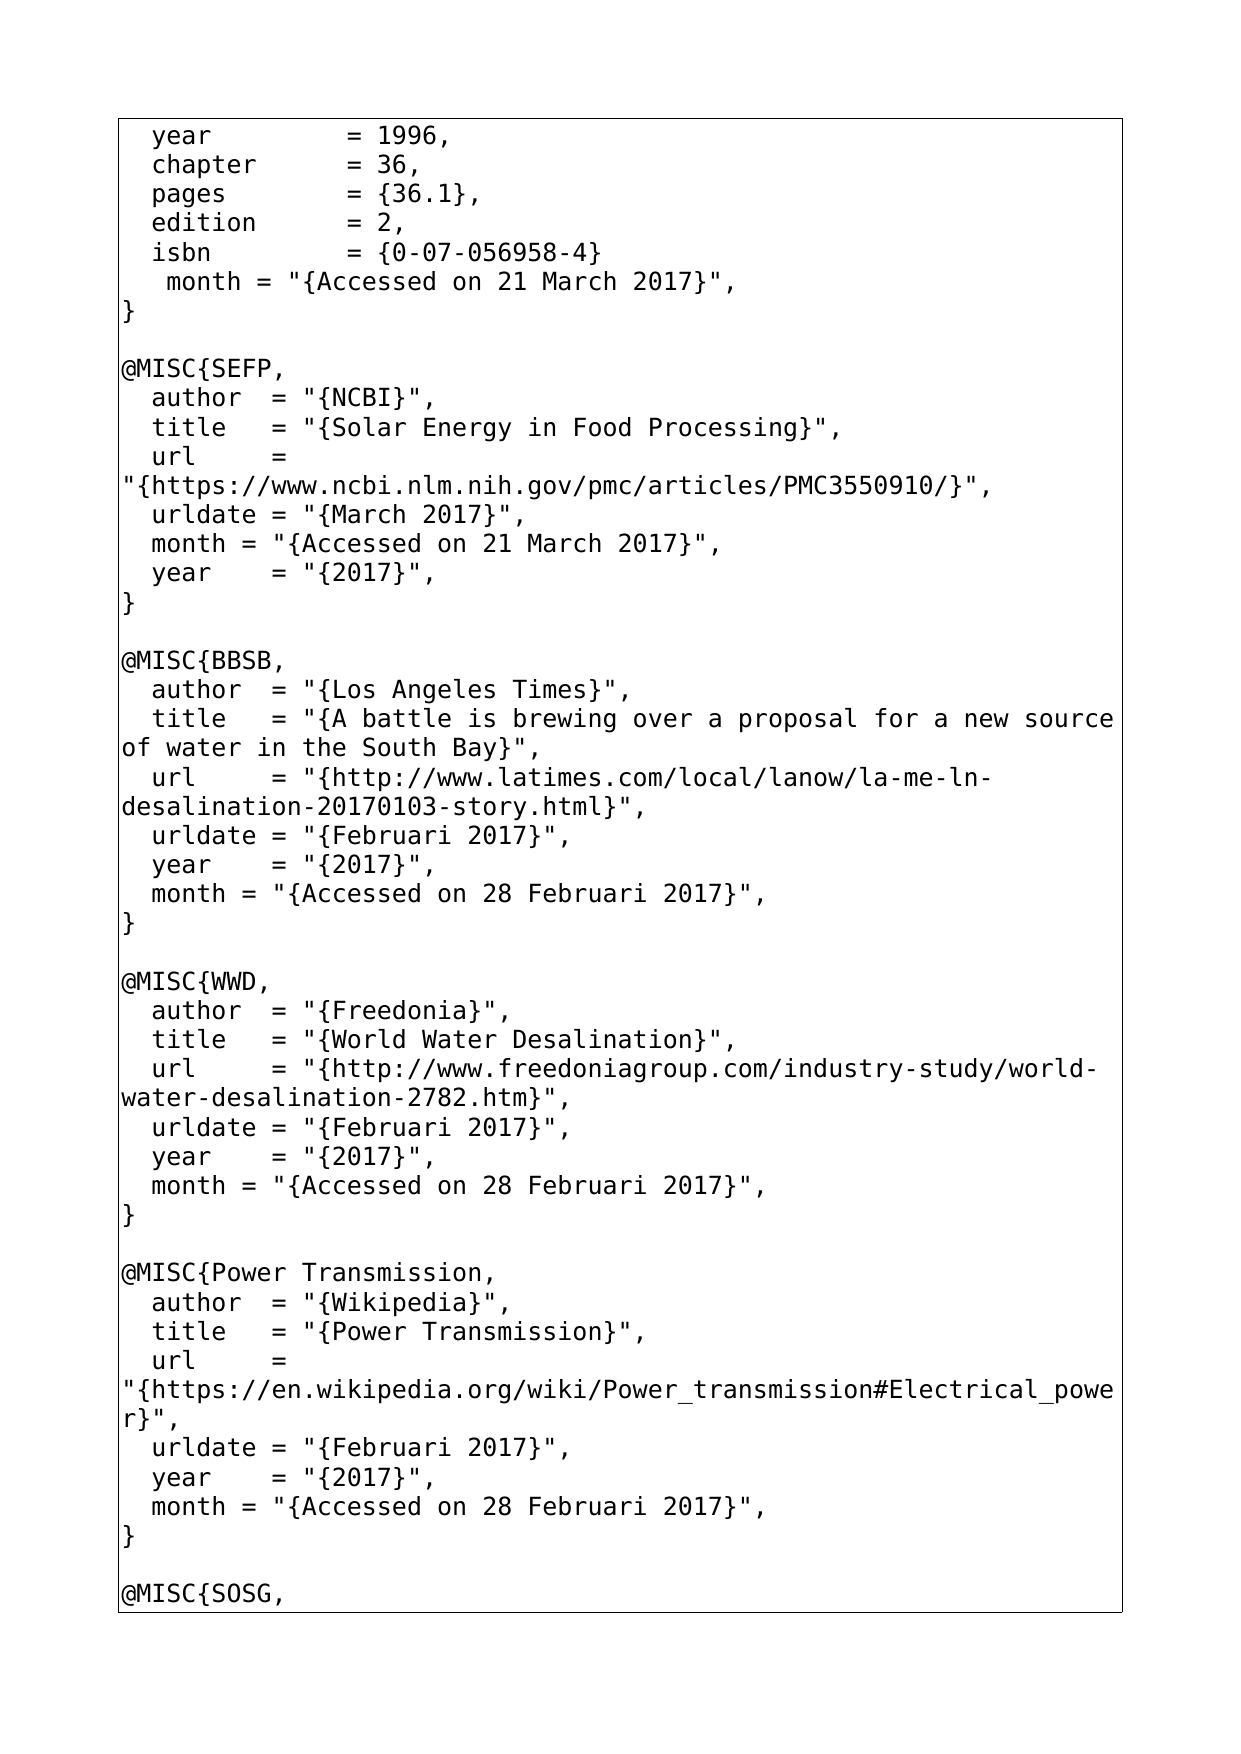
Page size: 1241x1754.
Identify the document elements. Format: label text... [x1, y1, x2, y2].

table_header year = 1996, chapter = 36, pages = {36.1}, edition = 2, isbn = {0-07-056958-4} month = "{Accessed on 21 March 2017}", } @MISC{SEFP, author = "{NCBI}", title = "{Solar Energy in Food Processing}", url = "{https://www.ncbi.nlm.nih.gov/pmc/articles/PMC3550910/}", urldate = "{March 2017}", month = "{Accessed on 21 March 2017}", year = "{2017}", } @MISC{BBSB, author = "{Los Angeles Times}", title = "{A battle is brewing over a proposal for a new source of water in the South Bay}", url = "{http://www.latimes.com/local/lanow/la-me-ln-desalination-20170103-story.html}", urldate = "{Februari 2017}", year = "{2017}", month = "{Accessed on 28 Februari 2017}", } @MISC{WWD, author = "{Freedonia}", title = "{World Water Desalination}", url = "{http://www.freedoniagroup.com/industry-study/world-water-desalination-2782.htm}", urldate = "{Februari 2017}", year = "{2017}", month = "{Accessed on 28 Februari 2017}", } @MISC{Power Transmission, author = "{Wikipedia}", title = "{Power Transmission}", url = "{https://en.wikipedia.org/wiki/Power_transmission#Electrical_power}", urldate = "{Februari 2017}", year = "{2017}", month = "{Accessed on 28 Februari 2017}", } @MISC{SOSG, [119, 119, 1122, 1612]
